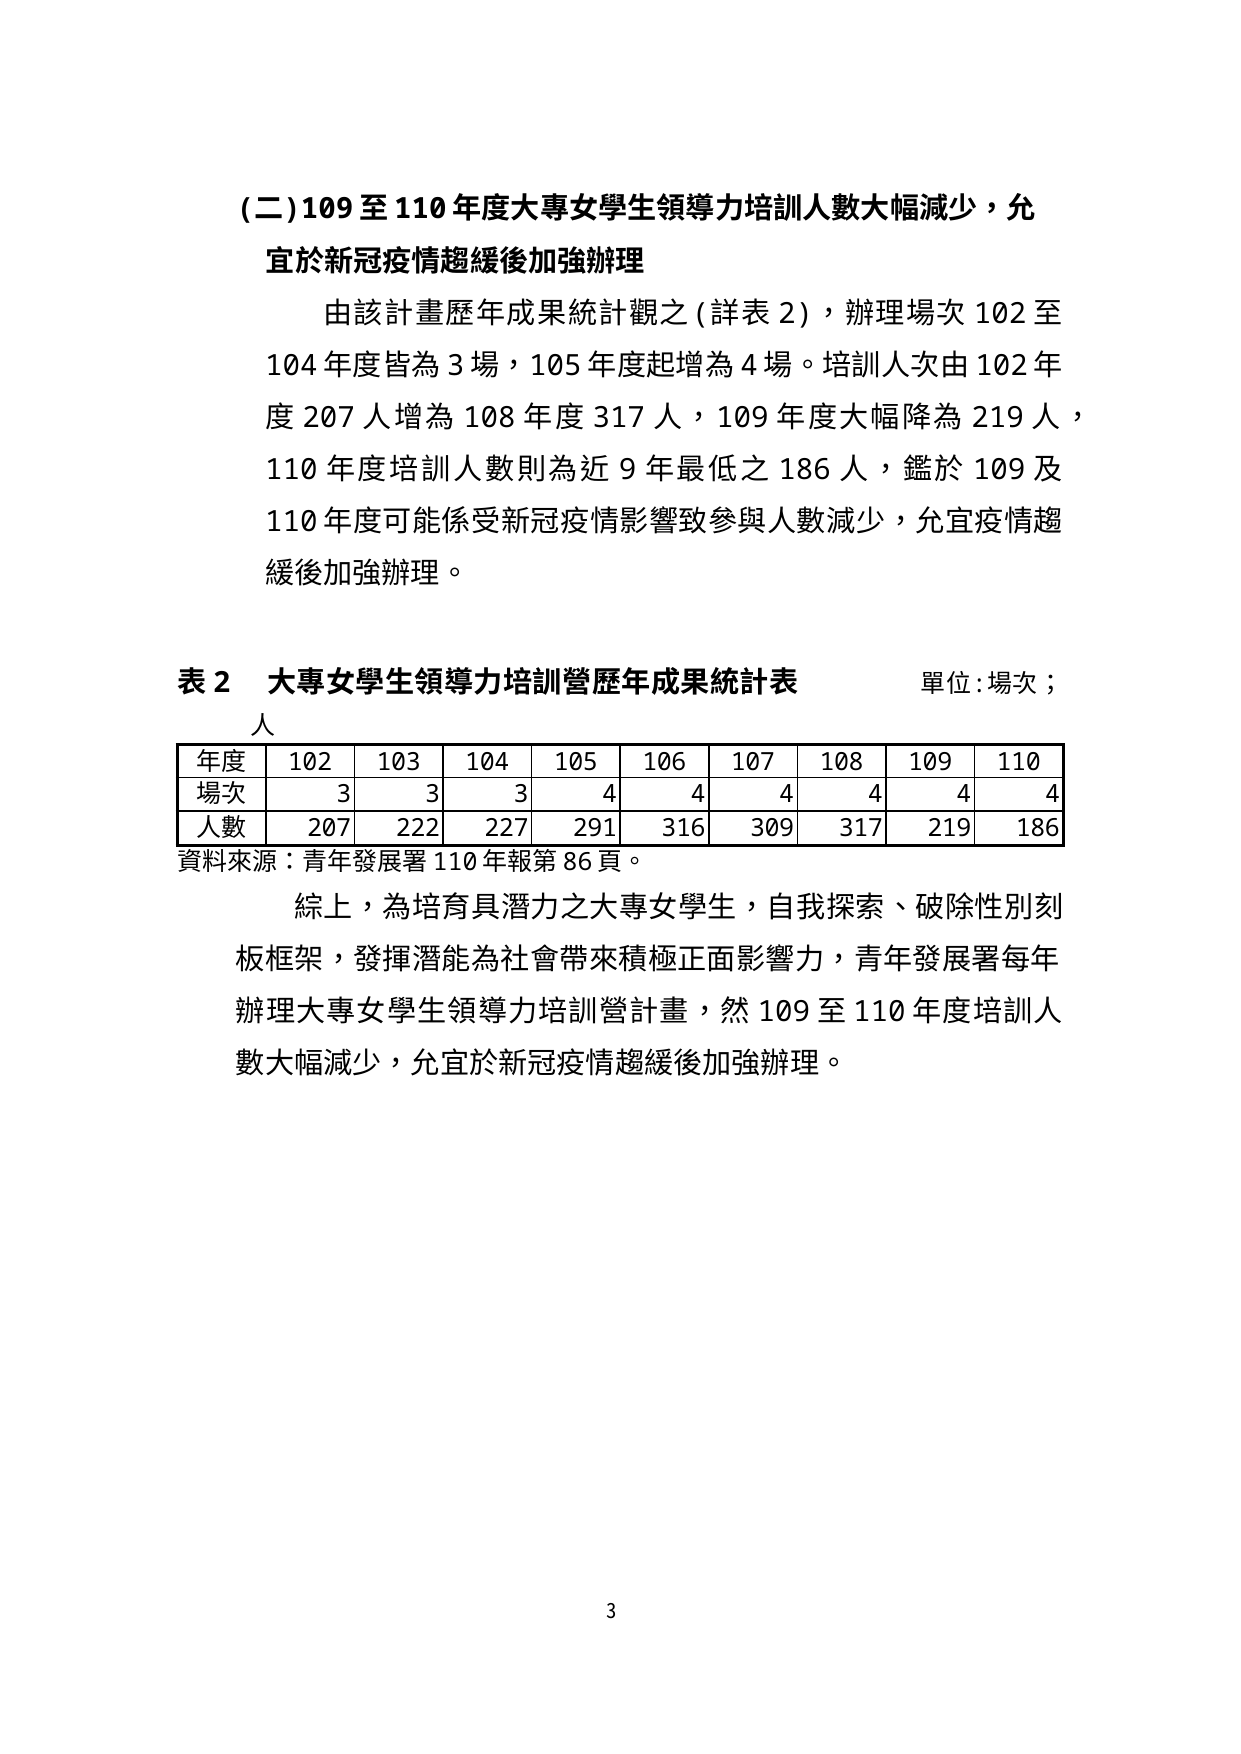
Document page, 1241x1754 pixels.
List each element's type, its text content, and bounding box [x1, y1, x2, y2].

text 表2 大專女學生領導力培訓營歷年成果統計表 單位:場次；人 [177, 658, 1063, 743]
table_cell 4 [887, 778, 974, 810]
table_cell 4 [621, 778, 708, 810]
table_header 103 [355, 746, 442, 777]
table_cell 3 [267, 778, 354, 810]
table_cell 4 [532, 778, 619, 810]
table_cell 場次 [179, 778, 265, 810]
table_header 107 [710, 746, 797, 777]
table_cell 4 [798, 778, 885, 810]
table_cell 人數 [179, 812, 265, 844]
text 由該計畫歷年成果統計觀之(詳表2)，辦理場次102至104年度皆為3場，105年度起增為4場。培訓人次由102年度207人增為108年度317人，109年度大幅降為219人，110年度培訓人數則為近9年最低之186人，鑑於109及110年度可能係受新冠疫情影響致參與人數減少，允宜疫情趨緩後加強辦理。 [265, 281, 1063, 594]
table_header 105 [532, 746, 619, 777]
table_header 109 [887, 746, 974, 777]
table_cell 4 [975, 778, 1062, 810]
text 資料來源：青年發展署110年報第86頁。 [177, 847, 1063, 876]
table_cell 219 [887, 812, 974, 844]
text (二)109至110年度大專女學生領導力培訓人數大幅減少，允宜於新冠疫情趨緩後加強辦理 [236, 177, 1063, 281]
table_cell 4 [710, 778, 797, 810]
table_header 年度 [179, 746, 265, 777]
table_cell 186 [975, 812, 1062, 844]
table_header 104 [444, 746, 531, 777]
table_cell 317 [798, 812, 885, 844]
text 綜上，為培育具潛力之大專女學生，自我探索、破除性別刻板框架，發揮潛能為社會帶來積極正面影響力，青年發展署每年辦理大專女學生領導力培訓營計畫，然109至110年度培訓人數大幅減少，允宜於新冠疫情趨緩後加強辦理。 [236, 876, 1063, 1084]
table_cell 3 [444, 778, 531, 810]
table_cell 3 [355, 778, 442, 810]
table_cell 291 [532, 812, 619, 844]
table_cell 227 [444, 812, 531, 844]
table_cell 309 [710, 812, 797, 844]
table_header 106 [621, 746, 708, 777]
table_cell 222 [355, 812, 442, 844]
table_cell 316 [621, 812, 708, 844]
table_header 108 [798, 746, 885, 777]
table_cell 207 [267, 812, 354, 844]
table_header 110 [975, 746, 1062, 777]
table_header 102 [267, 746, 354, 777]
